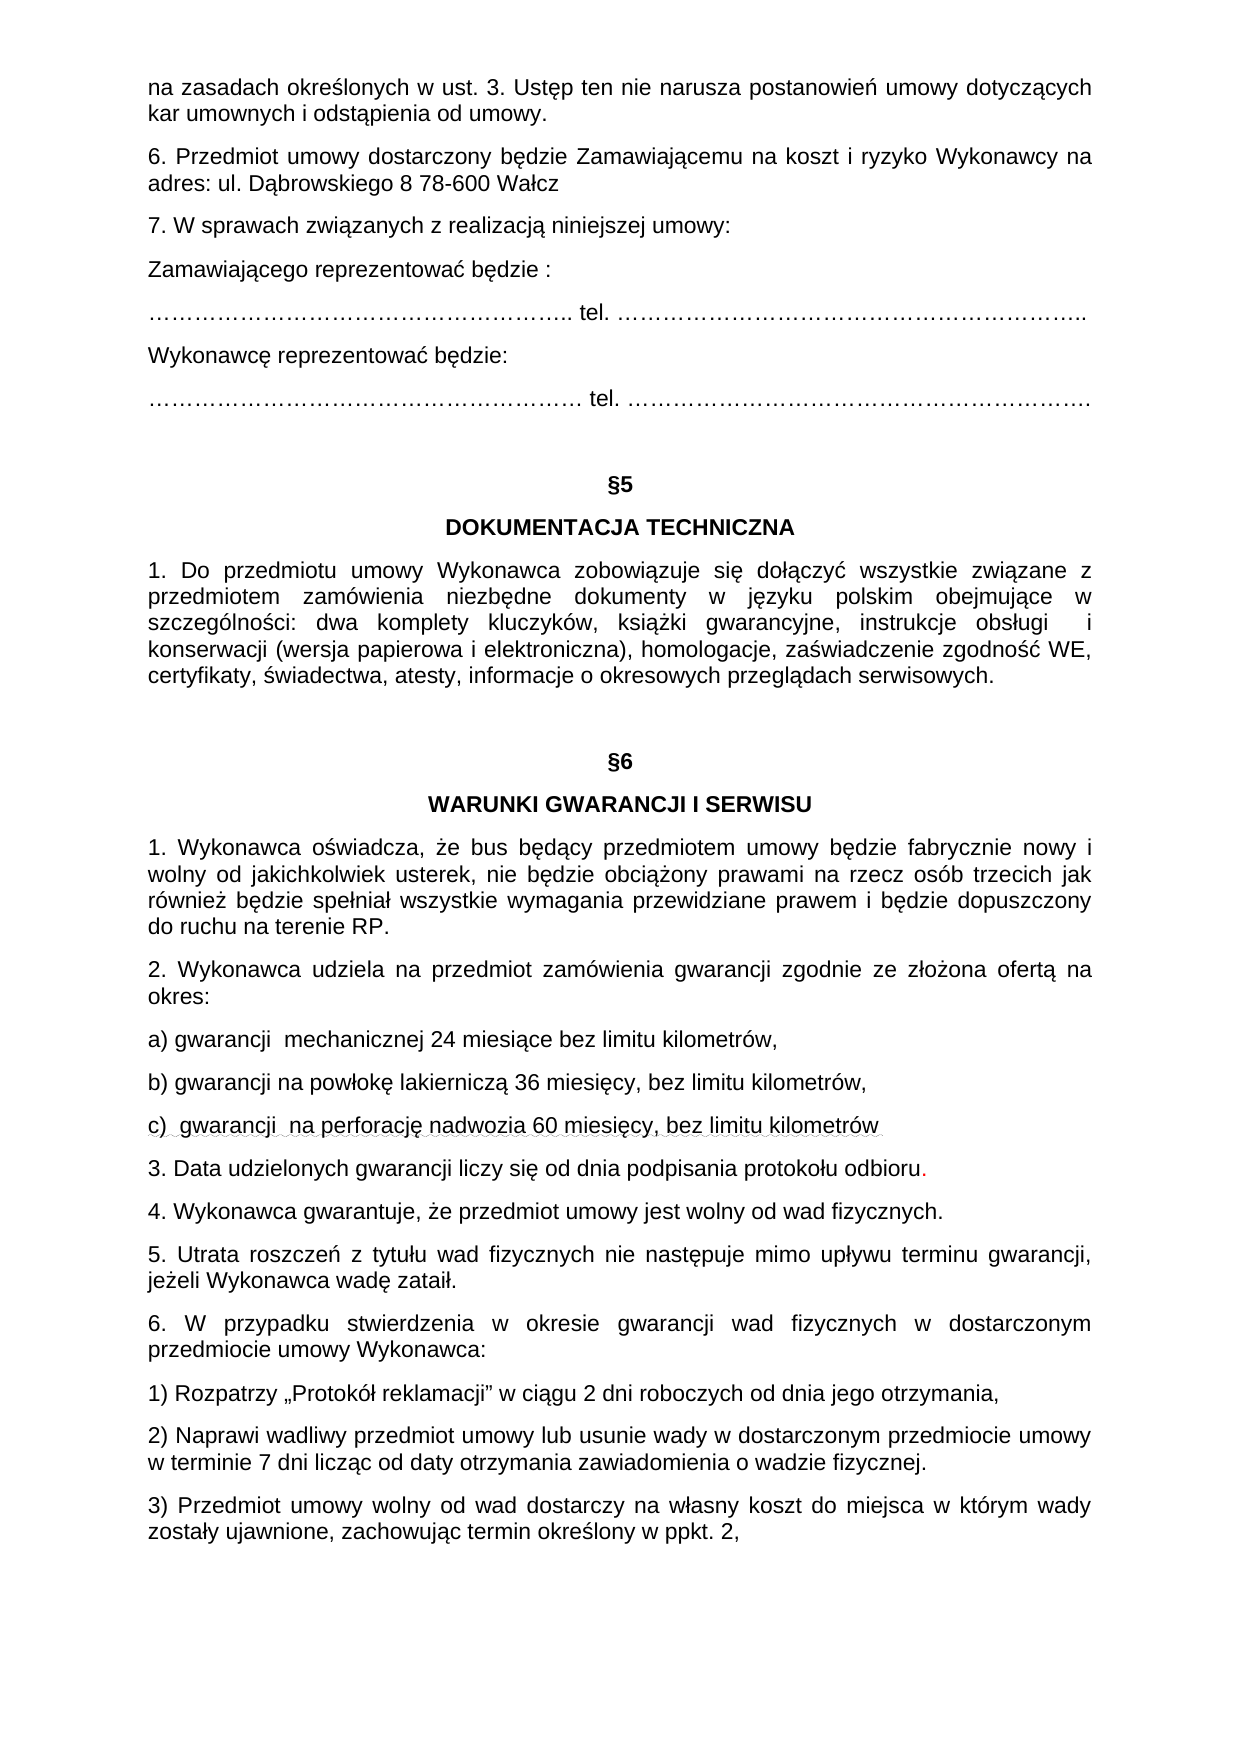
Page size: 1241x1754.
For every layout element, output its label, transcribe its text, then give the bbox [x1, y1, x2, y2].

text 2) Naprawi wadliwy przedmiot umowy lub usunie wady w dostarczonym przedmiocie umowy w terminie 7 dni licząc od daty otrzymania zawiadomienia o wadzie fizycznej. [148, 1422, 1093, 1475]
text 3) Przedmiot umowy wolny od wad dostarczy na własny koszt do miejsca w którym wady zostały ujawnione, zachowując termin określony w ppkt. 2, [148, 1492, 1093, 1544]
text 2. Wykonawca udziela na przedmiot zamówienia gwarancji zgodnie ze złożona ofertą na okres: [148, 956, 1093, 1009]
text b) gwarancji na powłokę lakierniczą 36 miesięcy, bez limitu kilometrów, [148, 1069, 1093, 1095]
text 4. Wykonawca gwarantuje, że przedmiot umowy jest wolny od wad fizycznych. [148, 1198, 1093, 1224]
text 7. W sprawach związanych z realizacją niniejszej umowy: [148, 212, 1093, 239]
text ………………………………………………… tel. ……………………………………………………. [148, 384, 1093, 411]
text §5 [148, 471, 1093, 497]
text 1. Wykonawca oświadcza, że bus będący przedmiotem umowy będzie fabrycznie nowy i wolny od jakichkolwiek usterek, nie będzie obciążony prawami na rzecz osób trzecich jak również będzie spełniał wszystkie wymagania przewidziane prawem i będzie dopuszczony do ruchu na terenie RP. [148, 834, 1093, 939]
text 6. W przypadku stwierdzenia w okresie gwarancji wad fizycznych w dostarczonym przedmiocie umowy Wykonawca: [148, 1310, 1093, 1363]
text na zasadach określonych w ust. 3. Ustęp ten nie narusza postanowień umowy dotyczących kar umownych i odstąpienia od umowy. [148, 74, 1093, 126]
text c) gwarancji na perforację nadwozia 60 miesięcy, bez limitu kilometrów [148, 1112, 1093, 1138]
text DOKUMENTACJA TECHNICZNA [148, 514, 1093, 540]
text Wykonawcę reprezentować będzie: [148, 342, 1093, 368]
text 5. Utrata roszczeń z tytułu wad fizycznych nie następuje mimo upływu terminu gwarancji, jeżeli Wykonawca wadę zataił. [148, 1241, 1093, 1293]
text §6 [148, 748, 1093, 774]
text 1. Do przedmiotu umowy Wykonawca zobowiązuje się dołączyć wszystkie związane z przedmiotem zamówienia niezbędne dokumenty w języku polskim obejmujące w szczególności: dwa komplety kluczyków, książki gwarancyjne, instrukcje obsługi i konserwacji (wersja papierowa i elektroniczna), homologacje, zaświadczenie zgodność WE, certyfikaty, świadectwa, atesty, informacje o okresowych przeglądach serwisowych. [148, 557, 1093, 688]
text 3. Data udzielonych gwarancji liczy się od dnia podpisania protokołu odbioru. [148, 1155, 1093, 1181]
text 1) Rozpatrzy „Protokół reklamacji” w ciągu 2 dni roboczych od dnia jego otrzymania, [148, 1379, 1093, 1406]
text 6. Przedmiot umowy dostarczony będzie Zamawiającemu na koszt i ryzyko Wykonawcy na adres: ul. Dąbrowskiego 8 78-600 Wałcz [148, 143, 1093, 196]
text WARUNKI GWARANCJI I SERWISU [148, 791, 1093, 817]
text Zamawiającego reprezentować będzie : [148, 256, 1093, 282]
text a) gwarancji mechanicznej 24 miesiące bez limitu kilometrów, [148, 1026, 1093, 1052]
text ……………………………………………….. tel. …………………………………………………….. [148, 298, 1093, 325]
